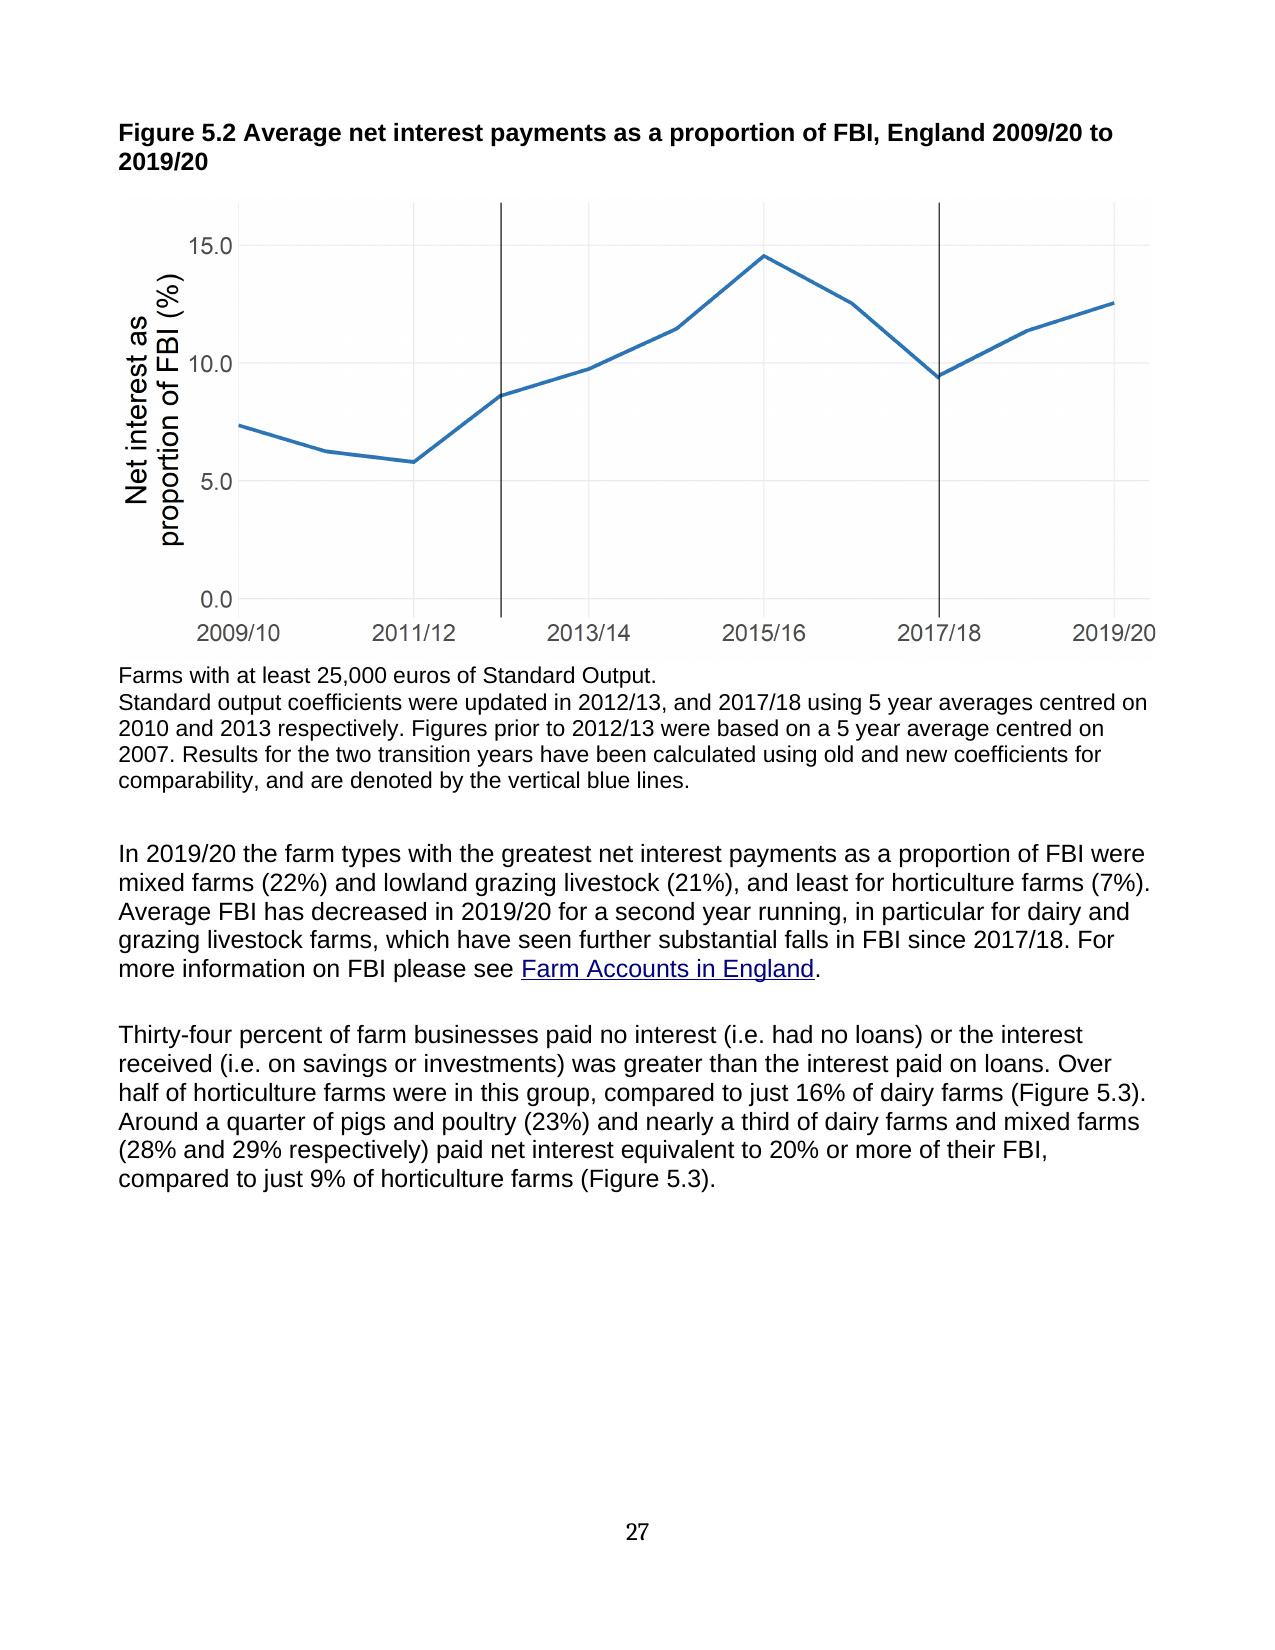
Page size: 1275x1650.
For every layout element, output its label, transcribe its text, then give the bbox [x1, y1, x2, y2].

text Farms with at least 25,000 euros of Standard Output. [118, 662, 1157, 688]
text Standard output coefficients were updated in 2012/13, and 2017/18 using 5 year averages centred on 2010 and 2013 respectively. Figures prior to 2012/13 were based on a 5 year average centred on 2007. Results for the two transition years have been calculated using old and new coefficients for comparability, and are denoted by the vertical blue lines. [118, 688, 1157, 794]
text Thirty-four percent of farm businesses paid no interest (i.e. had no loans) or the interest received (i.e. on savings or investments) was greater than the interest paid on loans. Over half of horticulture farms were in this group, compared to just 16% of dairy farms (Figure 5.3). Around a quarter of pigs and poultry (23%) and nearly a third of dairy farms and mixed farms (28% and 29% respectively) paid net interest equivalent to 20% or more of their FBI, compared to just 9% of horticulture farms (Figure 5.3). [118, 1020, 1157, 1193]
text In 2019/20 the farm types with the greatest net interest payments as a proportion of FBI were mixed farms (22%) and lowland grazing livestock (21%), and least for horticulture farms (7%). Average FBI has decreased in 2019/20 for a second year running, in particular for dairy and grazing livestock farms, which have seen further substantial falls in FBI since 2017/18. For more information on FBI please see Farm Accounts in England. [118, 839, 1157, 983]
title Figure 5.2 Average net interest payments as a proportion of FBI, England 2009/20 to 2019/20 [118, 118, 1157, 176]
